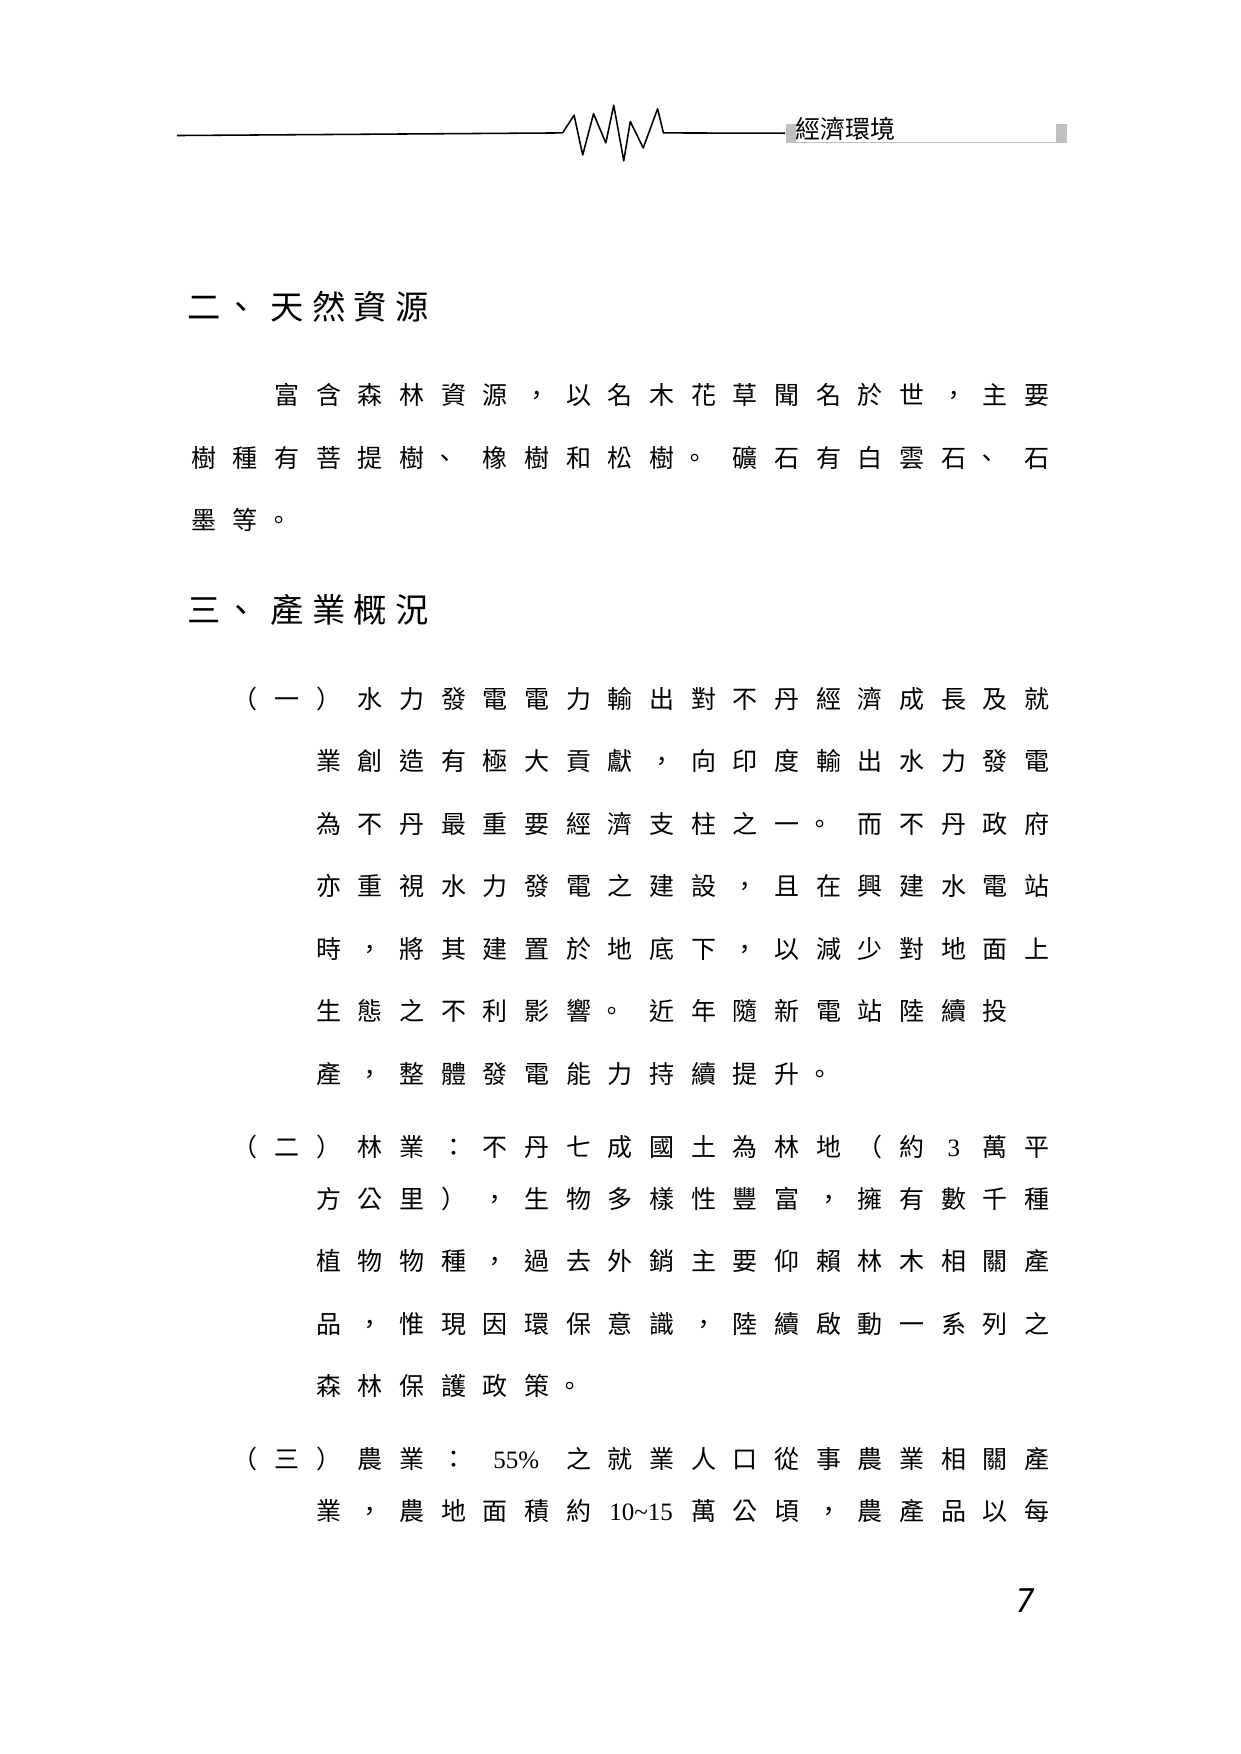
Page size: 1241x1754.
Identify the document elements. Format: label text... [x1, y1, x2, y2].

text 三、產業概況 [183, 567, 1058, 629]
text 富含森林資源，以名木花草聞名於世，主要樹種有菩提樹、橡樹和松樹。礦石有白雲石、石墨等。 [183, 352, 1058, 540]
text （二）林業：不丹七成國土為林地（約3萬平方公里），生物多樣性豐富，擁有數千種植物物種，過去外銷主要仰賴林木相關產品，惟現因環保意識，陸續啟動一系列之森林保護政策。 [207, 1093, 1058, 1406]
text 二、天然資源 [183, 263, 1058, 326]
text （三）農業：55%之就業人口從事農業相關產業，農地面積約10~15萬公頃，農產品以每 [207, 1406, 1058, 1531]
text （一）水力發電電力輸出對不丹經濟成長及就業創造有極大貢獻，向印度輸出水力發電為不丹最重要經濟支柱之一。而不丹政府亦重視水力發電之建設，且在興建水電站時，將其建置於地底下，以減少對地面上生態之不利影響。近年隨新電站陸續投產，整體發電能力持續提升。 [207, 656, 1058, 1093]
